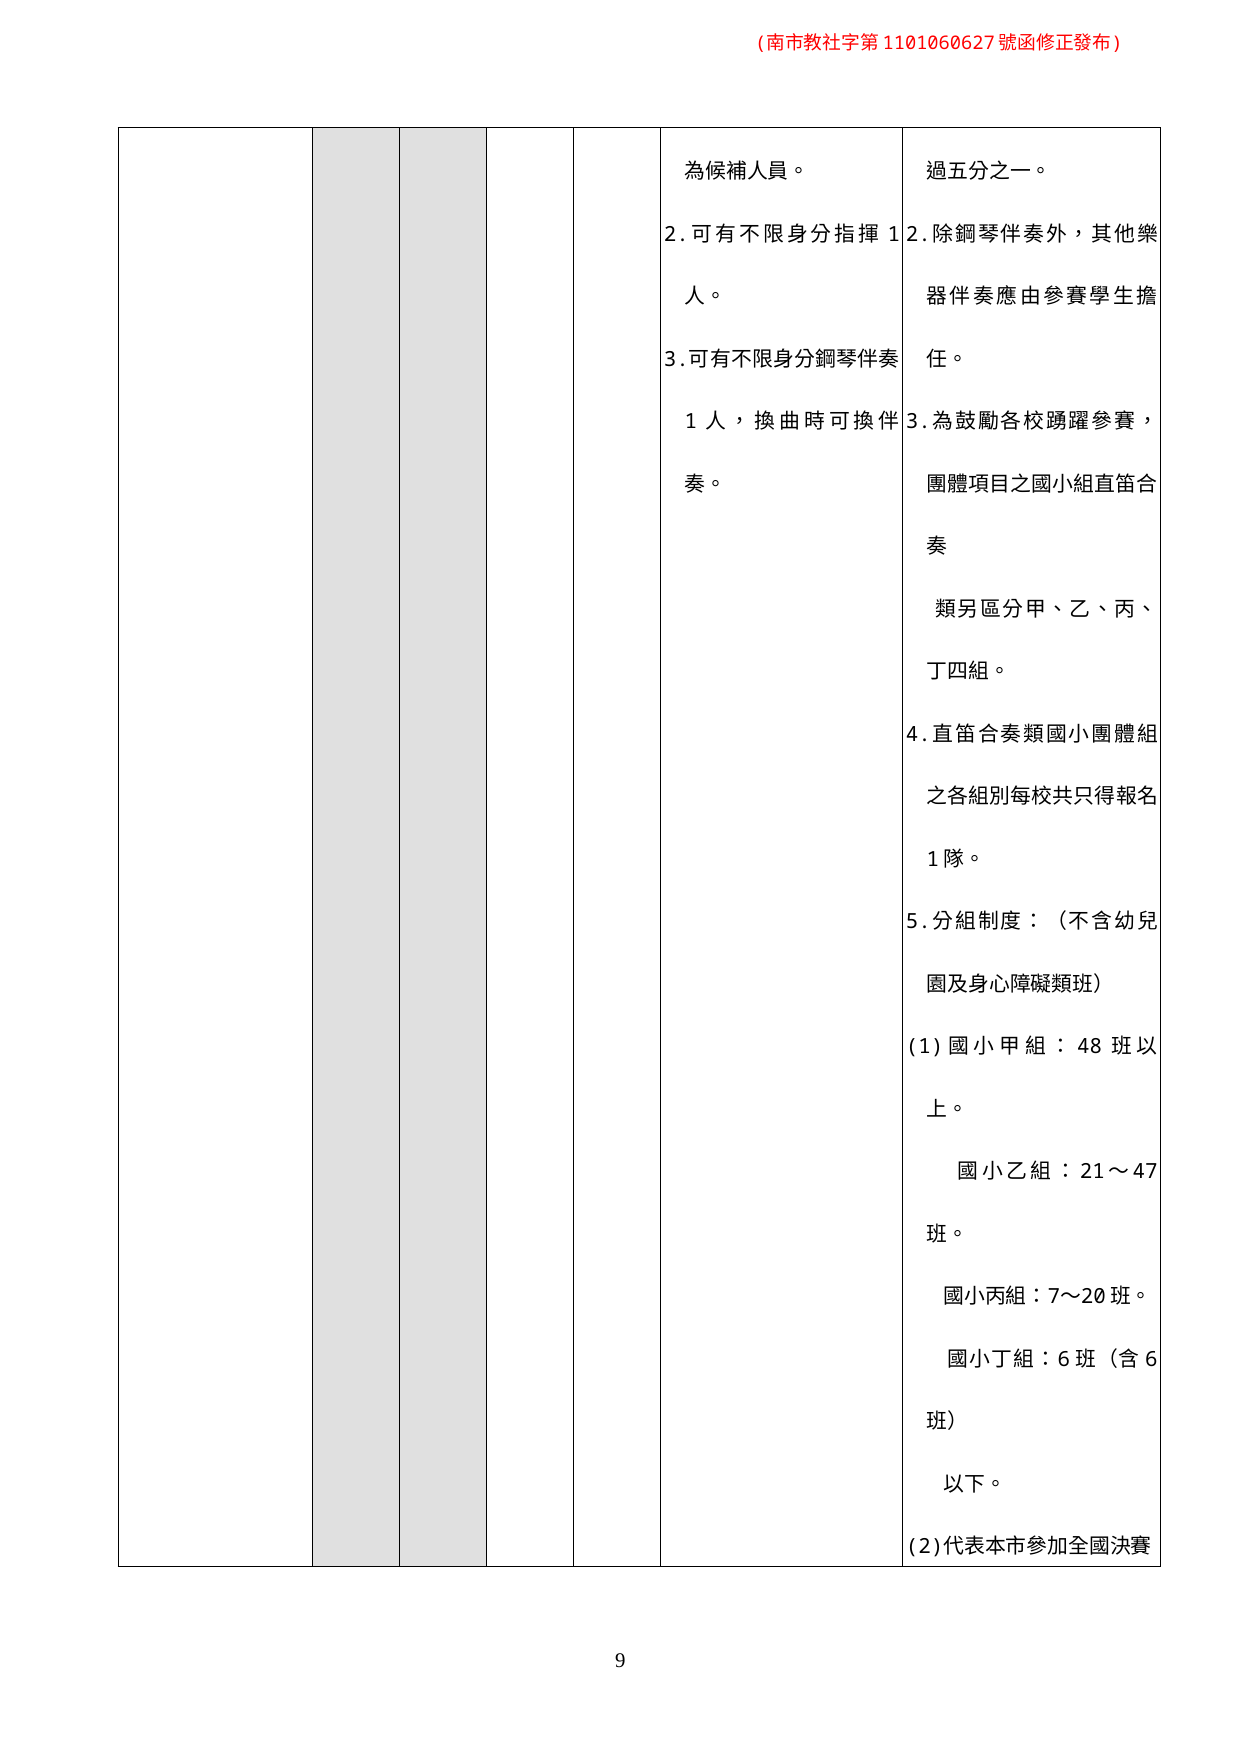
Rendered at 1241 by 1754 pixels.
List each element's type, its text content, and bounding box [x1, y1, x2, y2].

table_cell [313, 128, 399, 1566]
table_cell 為候補人員。 2.可有不限身分指揮1人。 3.可有不限身分鋼琴伴奏1人，換曲時可換伴奏。 [661, 128, 902, 1566]
table_cell [487, 128, 573, 1566]
table_cell 過五分之一。 2.除鋼琴伴奏外，其他樂器伴奏應由參賽學生擔任。 3.為鼓勵各校踴躍參賽，團體項目之國小組直笛合奏 類另區分甲、乙、丙、丁四組。 4.直笛合奏類國小團體組之各組別每校共只得報名1隊。 5.分組制度：（不含幼兒園及身心障礙類班） (1)國小甲組：48班以上。 國小乙組：21～47班。 國小丙組：7～20班。 國小丁組：6班（含6班） 以下。 (2)代表本市參加全國決賽 [903, 128, 1160, 1566]
table_cell [400, 128, 486, 1566]
table_cell [574, 128, 660, 1566]
table_cell [119, 128, 312, 1566]
